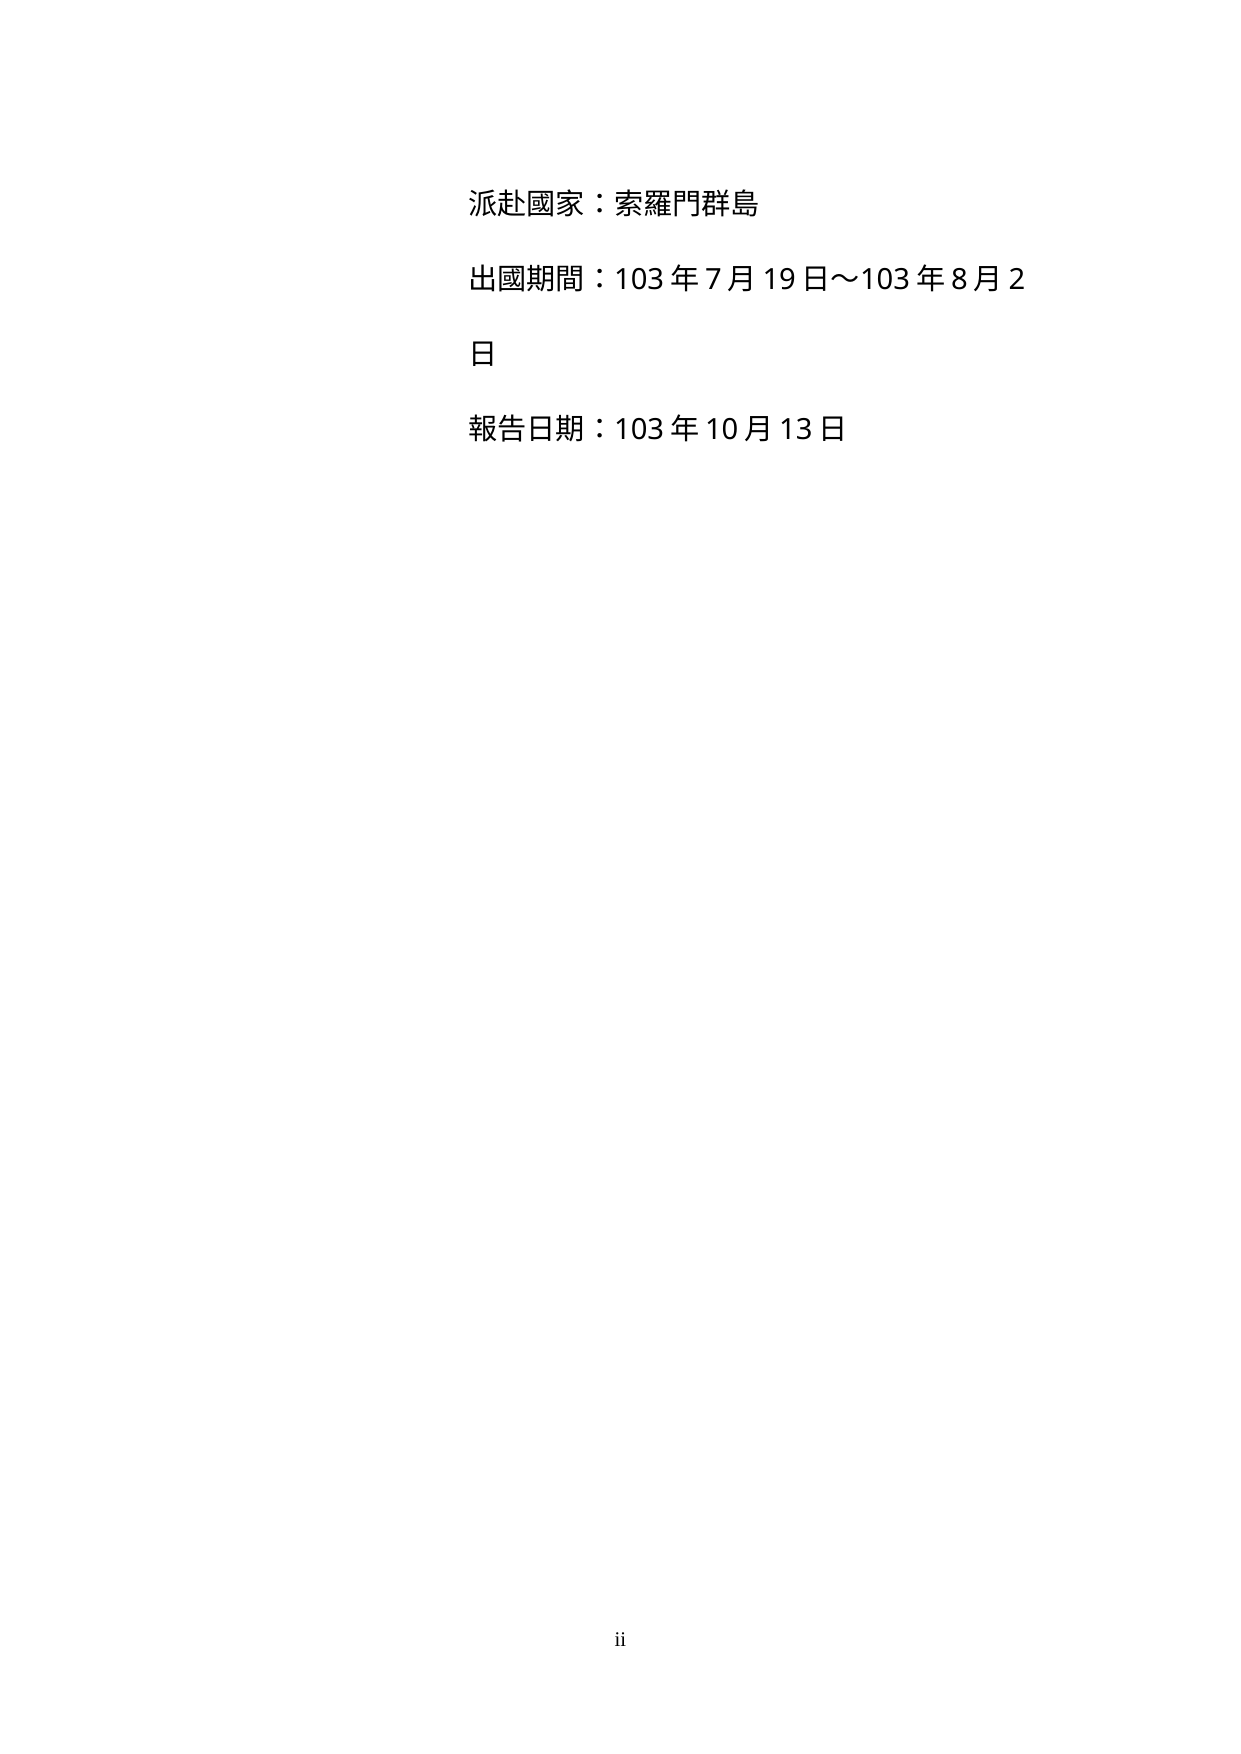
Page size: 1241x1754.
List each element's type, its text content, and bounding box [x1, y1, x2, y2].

text 派赴國家：索羅門群島 [468, 164, 1053, 239]
text 報告日期：103年10月13日 [468, 389, 1053, 464]
text 出國期間：103年7月19日～103年8月2日 [468, 239, 1053, 389]
